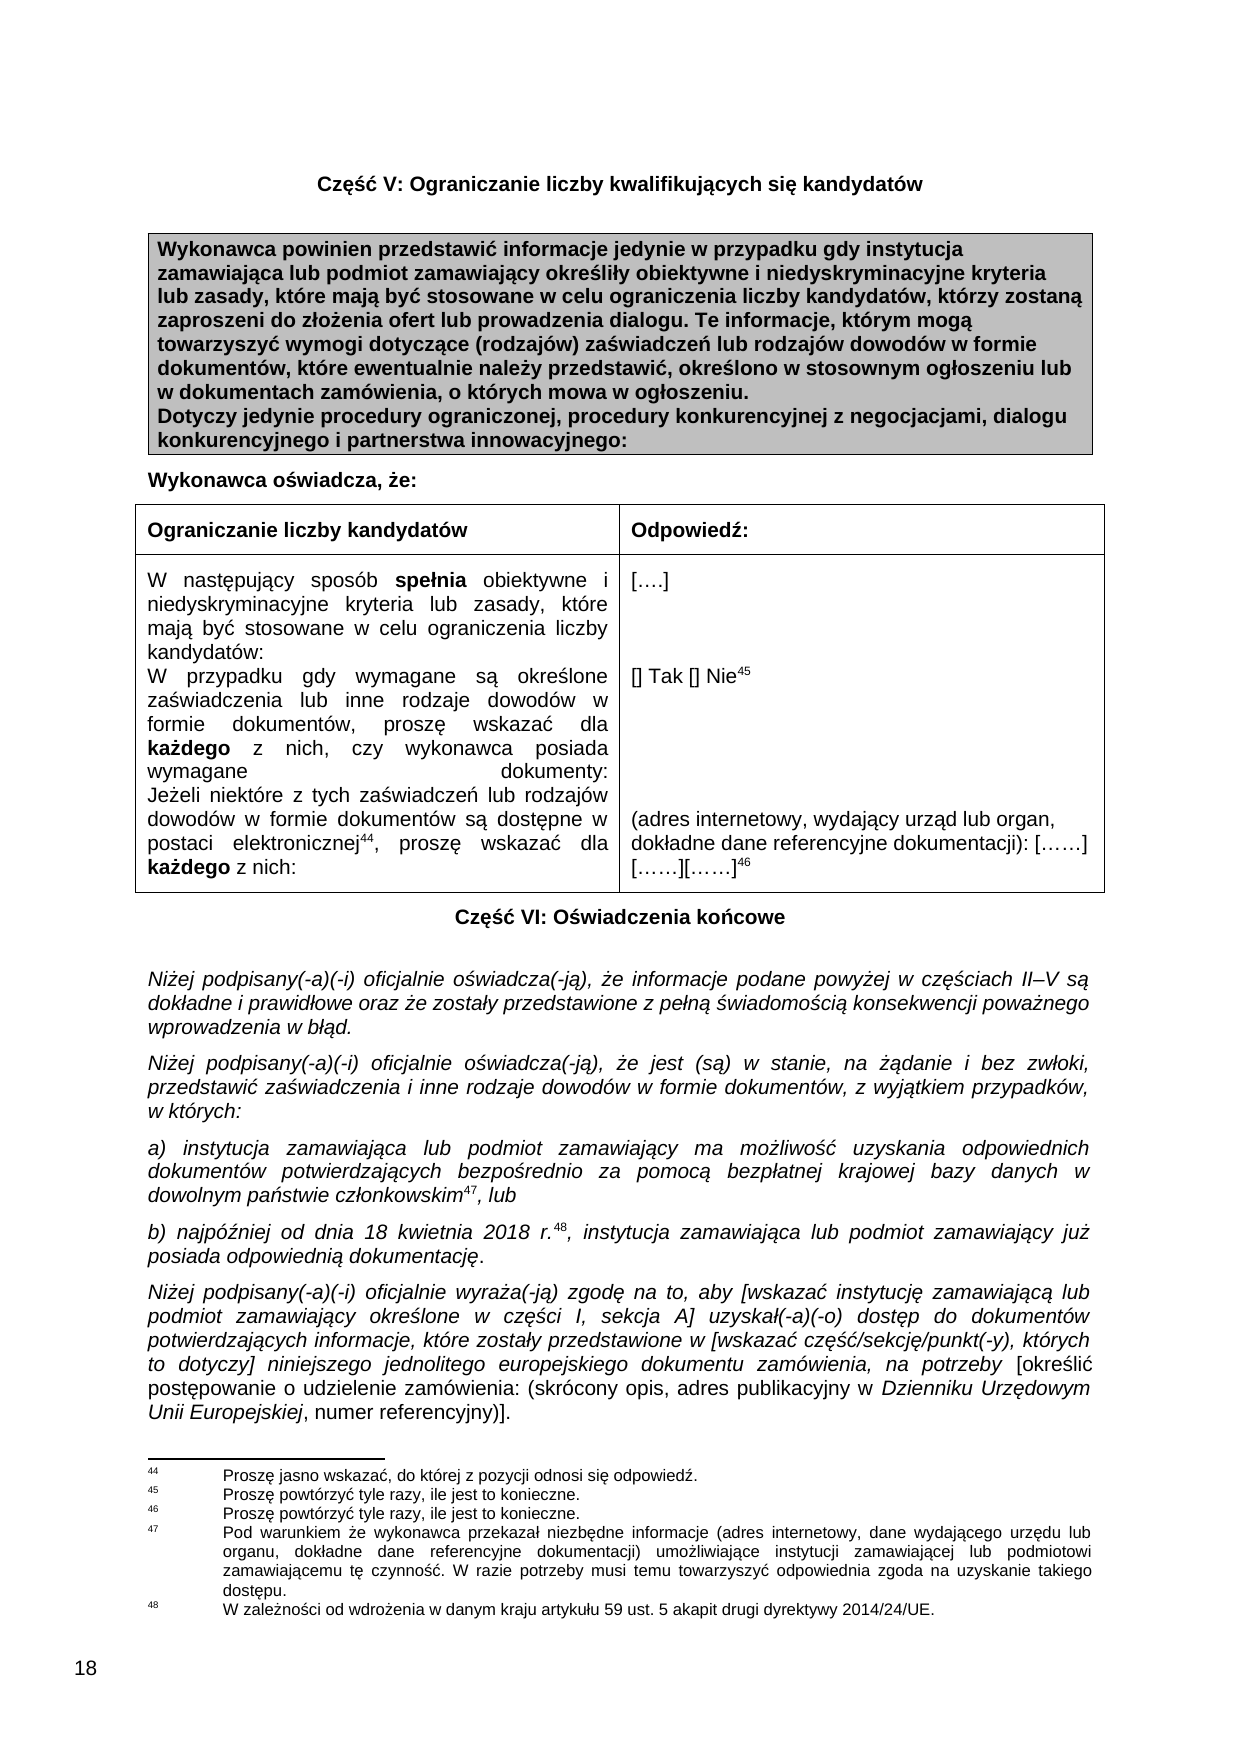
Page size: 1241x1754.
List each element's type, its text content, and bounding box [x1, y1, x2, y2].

text a) instytucja zamawiająca lub podmiot zamawiający ma możliwość uzyskania odpowiednich dokumentów potwierdzających bezpośrednio za pomocą bezpłatnej krajowej bazy danych w dowolnym państwie członkowskim, lub [148, 1135, 1093, 1207]
text Niżej podpisany(-a)(-i) oficjalnie oświadcza(-ją), że jest (są) w stanie, na żądanie i bez zwłoki, przedstawić zaświadczenia i inne rodzaje dowodów w formie dokumentów, z wyjątkiem przypadków, w których: [148, 1051, 1093, 1123]
text Wykonawca oświadcza, że: [148, 468, 1093, 492]
text Pod warunkiem że wykonawca przekazał niezbędne informacje (adres internetowy, dane wydającego urzędu lub organu, dokładne dane referencyjne dokumentacji) umożliwiające instytucji zamawiającej lub podmiotowi zamawiającemu tę czynność. W razie potrzeby musi temu towarzyszyć odpowiednia zgoda na uzyskanie takiego dostępu. [148, 1523, 1093, 1599]
title Część VI: Oświadczenia końcowe [148, 905, 1093, 929]
text W zależności od wdrożenia w danym kraju artykułu 59 ust. 5 akapit drugi dyrektywy 2014/24/UE. [148, 1599, 1093, 1619]
text Wykonawca powinien przedstawić informacje jedynie w przypadku gdy instytucja zamawiająca lub podmiot zamawiający określiły obiektywne i niedyskryminacyjne kryteria lub zasady, które mają być stosowane w celu ograniczenia liczby kandydatów, którzy zostaną zaproszeni do złożenia ofert lub prowadzenia dialogu. Te informacje, którym mogą towarzyszyć wymogi dotyczące (rodzajów) zaświadczeń lub rodzajów dowodów w formie dokumentów, które ewentualnie należy przedstawić, określono w stosownym ogłoszeniu lub w dokumentach zamówienia, o których mowa w ogłoszeniu. Dotyczy jedynie procedury ograniczonej, procedury konkurencyjnej z negocjacjami, dialogu konkurencyjnego i partnerstwa innowacyjnego: [149, 234, 1092, 454]
table_cell [….] [] Tak [] Nie (adres internetowy, wydający urząd lub organ, dokładne dane referencyjne dokumentacji): [……][……][……] [620, 555, 1104, 892]
text Niżej podpisany(-a)(-i) oficjalnie wyraża(-ją) zgodę na to, aby [wskazać instytucję zamawiającą lub podmiot zamawiający określone w części I, sekcja A] uzyskał(-a)(-o) dostęp do dokumentów potwierdzających informacje, które zostały przedstawione w [wskazać część/sekcję/punkt(-y), których to dotyczy] niniejszego jednolitego europejskiego dokumentu zamówienia, na potrzeby [określić postępowanie o udzielenie zamówienia: (skrócony opis, adres publikacyjny w Dzienniku Urzędowym Unii Europejskiej, numer referencyjny)]. [148, 1280, 1093, 1424]
text Niżej podpisany(-a)(-i) oficjalnie oświadcza(-ją), że informacje podane powyżej w częściach II–V są dokładne i prawidłowe oraz że zostały przedstawione z pełną świadomością konsekwencji poważnego wprowadzenia w błąd. [148, 967, 1093, 1038]
title Część V: Ograniczanie liczby kwalifikujących się kandydatów [148, 172, 1093, 196]
table_header Ograniczanie liczby kandydatów [136, 505, 619, 554]
table_cell W następujący sposób spełnia obiektywne i niedyskryminacyjne kryteria lub zasady, które mają być stosowane w celu ograniczenia liczby kandydatów: W przypadku gdy wymagane są określone zaświadczenia lub inne rodzaje dowodów w formie dokumentów, proszę wskazać dla każdego z nich, czy wykonawca posiada wymagane dokumenty: Jeżeli niektóre z tych zaświadczeń lub rodzajów dowodów w formie dokumentów są dostępne w postaci elektronicznej, proszę wskazać dla każdego z nich: [136, 555, 619, 892]
text b) najpóźniej od dnia 18 kwietnia 2018 r., instytucja zamawiająca lub podmiot zamawiający już posiada odpowiednią dokumentację. [148, 1220, 1093, 1268]
table_header Odpowiedź: [620, 505, 1104, 554]
